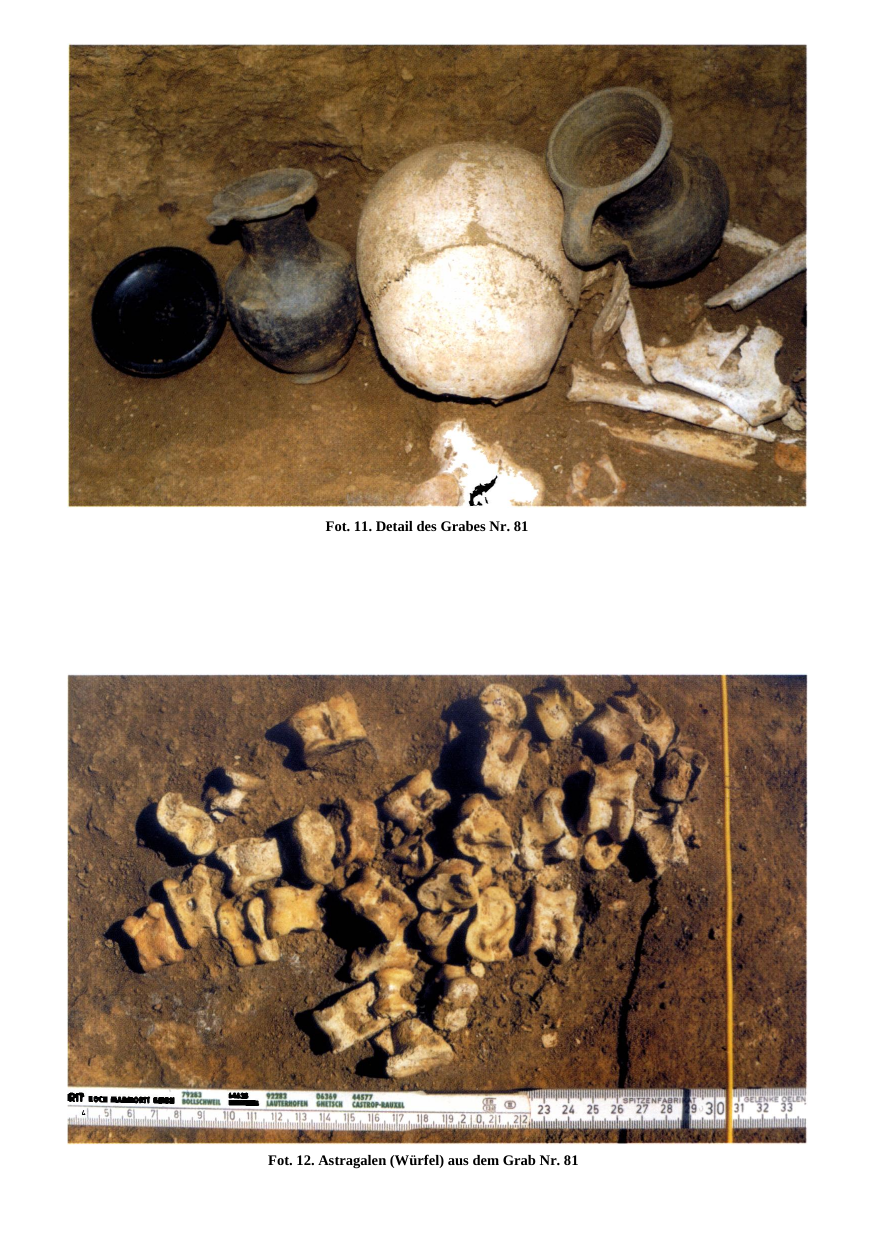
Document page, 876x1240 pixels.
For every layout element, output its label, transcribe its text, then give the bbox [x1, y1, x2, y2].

text Fot. 11. Detail des Grabes Nr. 81 [325, 517, 548, 534]
picture [67, 673, 808, 1145]
text Fot. 12. Astragalen (Würfel) aus dem Grab Nr. 81 [268, 1152, 604, 1169]
picture [67, 43, 809, 508]
